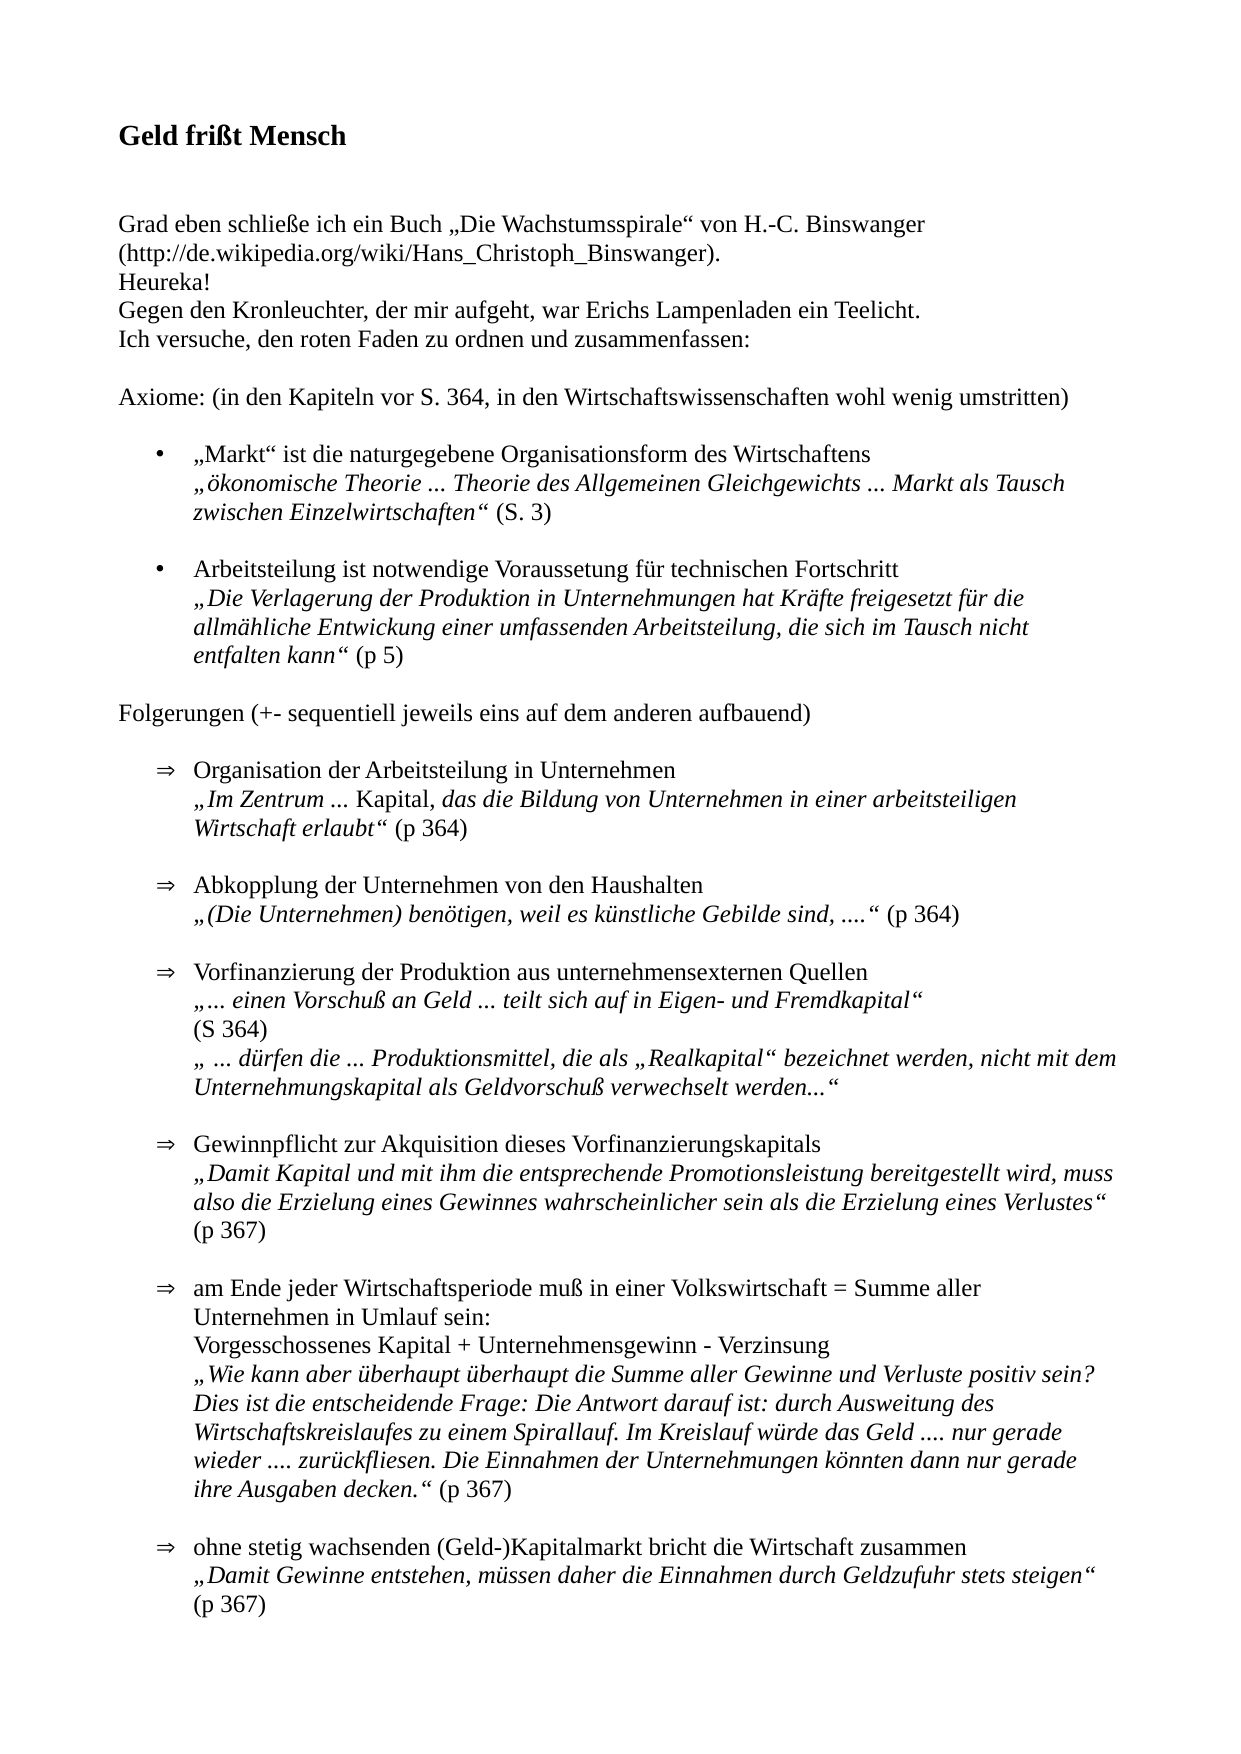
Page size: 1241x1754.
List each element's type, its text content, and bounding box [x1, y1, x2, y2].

list Gewinnpflicht zur Akquisition dieses Vorfinanzierungskapitals „Damit Kapital und mit ihm die entsprechende Promotionsleistung bereitgestellt wird, muss also die Erzielung eines Gewinnes wahrscheinlicher sein als die Erzielung eines Verlustes“ (p 367) [156, 1129, 1122, 1273]
text Folgerungen (+- sequentiell jeweils eins auf dem anderen aufbauend) [118, 698, 1122, 755]
text Ich versuche, den roten Faden zu ordnen und zusammenfassen: [118, 324, 1122, 353]
list Abkopplung der Unternehmen von den Haushalten „(Die Unternehmen) benötigen, weil es künstliche Gebilde sind, ....“ (p 364) [156, 870, 1122, 957]
text Heureka! [118, 267, 1122, 295]
text Geld frißt Mensch [118, 118, 1122, 152]
list Arbeitsteilung ist notwendige Voraussetung für technischen Fortschritt „Die Verlagerung der Produktion in Unternehmungen hat Kräfte freigesetzt für die allmähliche Entwickung einer umfassenden Arbeitsteilung, die sich im Tausch nicht entfalten kann“ (p 5) [156, 554, 1122, 669]
list „Markt“ ist die naturgegebene Organisationsform des Wirtschaftens „ökonomische Theorie ... Theorie des Allgemeinen Gleichgewichts ... Markt als Tausch zwischen Einzelwirtschaften“ (S. 3) [156, 439, 1122, 554]
list Organisation der Arbeitsteilung in Unternehmen „Im Zentrum ... Kapital, das die Bildung von Unternehmen in einer arbeitsteiligen Wirtschaft erlaubt“ (p 364) [156, 755, 1122, 870]
text Gegen den Kronleuchter, der mir aufgeht, war Erichs Lampenladen ein Teelicht. [118, 295, 1122, 324]
text Grad eben schließe ich ein Buch „Die Wachstumsspirale“ von H.-C. Binswanger (http://de.wikipedia.org/wiki/Hans_Christoph_Binswanger). [118, 209, 1122, 267]
list ohne stetig wachsenden (Geld-)Kapitalmarkt bricht die Wirtschaft zusammen „Damit Gewinne entstehen, müssen daher die Einnahmen durch Geldzufuhr stets steigen“ (p 367) [156, 1532, 1122, 1618]
list am Ende jeder Wirtschaftsperiode muß in einer Volkswirtschaft = Summe aller Unternehmen in Umlauf sein: Vorgesschossenes Kapital + Unternehmensgewinn - Verzinsung „Wie kann aber überhaupt überhaupt die Summe aller Gewinne und Verluste positiv sein? Dies ist die entscheidende Frage: Die Antwort darauf ist: durch Ausweitung des Wirtschaftskreislaufes zu einem Spirallauf. Im Kreislauf würde das Geld .... nur gerade wieder .... zurückfliesen. Die Einnahmen der Unternehmungen könnten dann nur gerade ihre Ausgaben decken.“ (p 367) [156, 1273, 1122, 1532]
list Vorfinanzierung der Produktion aus unternehmensexternen Quellen „... einen Vorschuß an Geld ... teilt sich auf in Eigen- und Fremdkapital“ (S 364) „ ... dürfen die ... Produktionsmittel, die als „Realkapital“ bezeichnet werden, nicht mit dem Unternehmungskapital als Geldvorschuß verwechselt werden...“ [156, 957, 1122, 1129]
text Axiome: (in den Kapiteln vor S. 364, in den Wirtschaftswissenschaften wohl wenig umstritten) [118, 382, 1122, 439]
